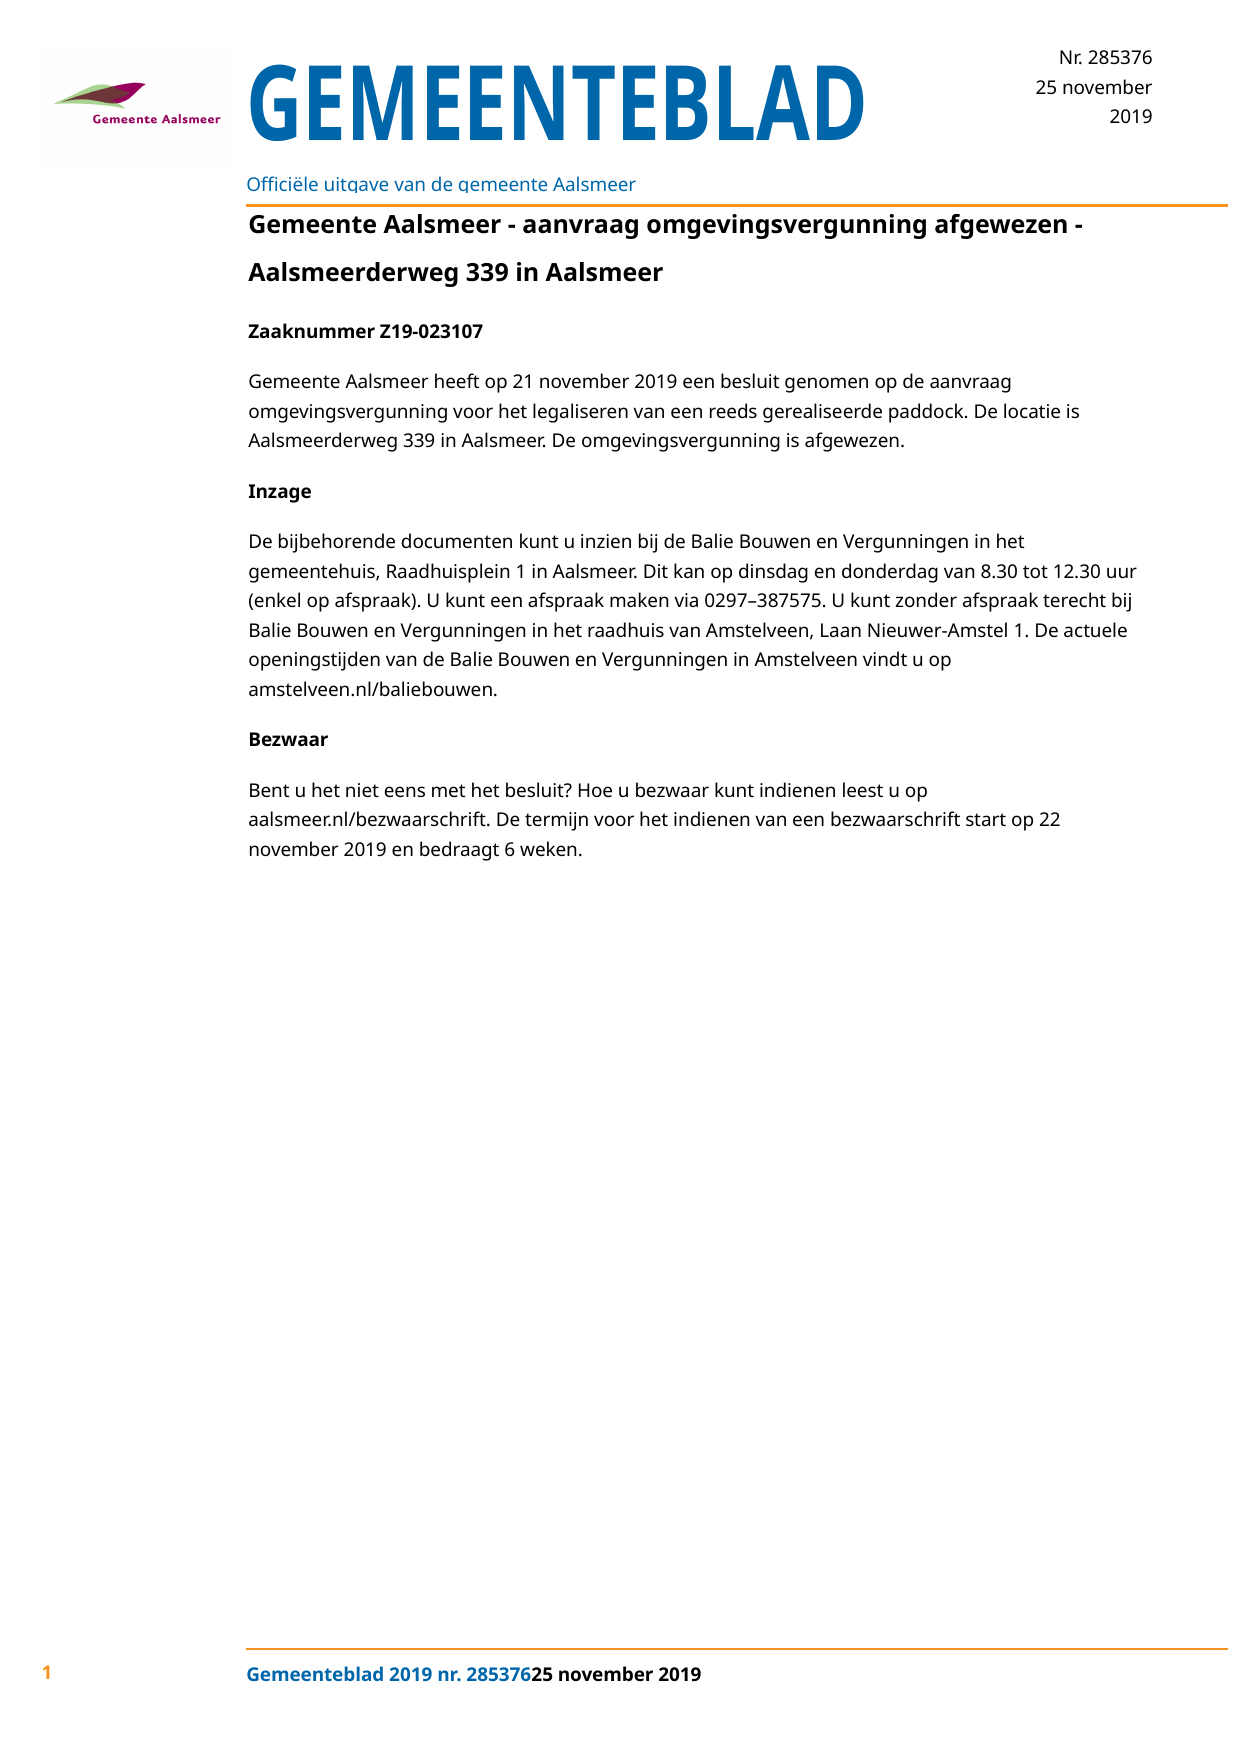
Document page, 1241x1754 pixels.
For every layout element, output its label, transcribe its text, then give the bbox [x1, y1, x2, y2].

text Bezwaar [248, 727, 1152, 752]
picture [41, 47, 231, 172]
text Zaaknummer Z19-023107 [248, 318, 1152, 344]
text Bent u het niet eens met het besluit? Hoe u bezwaar kunt indienen leest u op aalsmeer.nl/bezwaarschrift. De termijn voor het indienen van een bezwaarschrift start op 22 november 2019 en bedraagt 6 weken. [248, 777, 1152, 862]
text Gemeente Aalsmeer - aanvraag omgevingsvergunning afgewezen - Aalsmeerderweg 339 in Aalsmeer [248, 207, 1152, 288]
text De bijbehorende documenten kunt u inzien bij de Balie Bouwen en Vergunningen in het gemeentehuis, Raadhuisplein 1 in Aalsmeer. Dit kan op dinsdag en donderdag van 8.30 tot 12.30 uur (enkel op afspraak). U kunt een afspraak maken via 0297–387575. U kunt zonder afspraak terecht bij Balie Bouwen en Vergunningen in het raadhuis van Amstelveen, Laan Nieuwer-Amstel 1. De actuele openingstijden van de Balie Bouwen en Vergunningen in Amstelveen vindt u op amstelveen.nl/baliebouwen. [248, 528, 1152, 702]
text Gemeente Aalsmeer heeft op 21 november 2019 een besluit genomen op de aanvraag omgevingsvergunning voor het legaliseren van een reeds gerealiseerde paddock. De locatie is Aalsmeerderweg 339 in Aalsmeer. De omgevingsvergunning is afgewezen. [248, 368, 1152, 453]
text Inzage [248, 478, 1152, 504]
